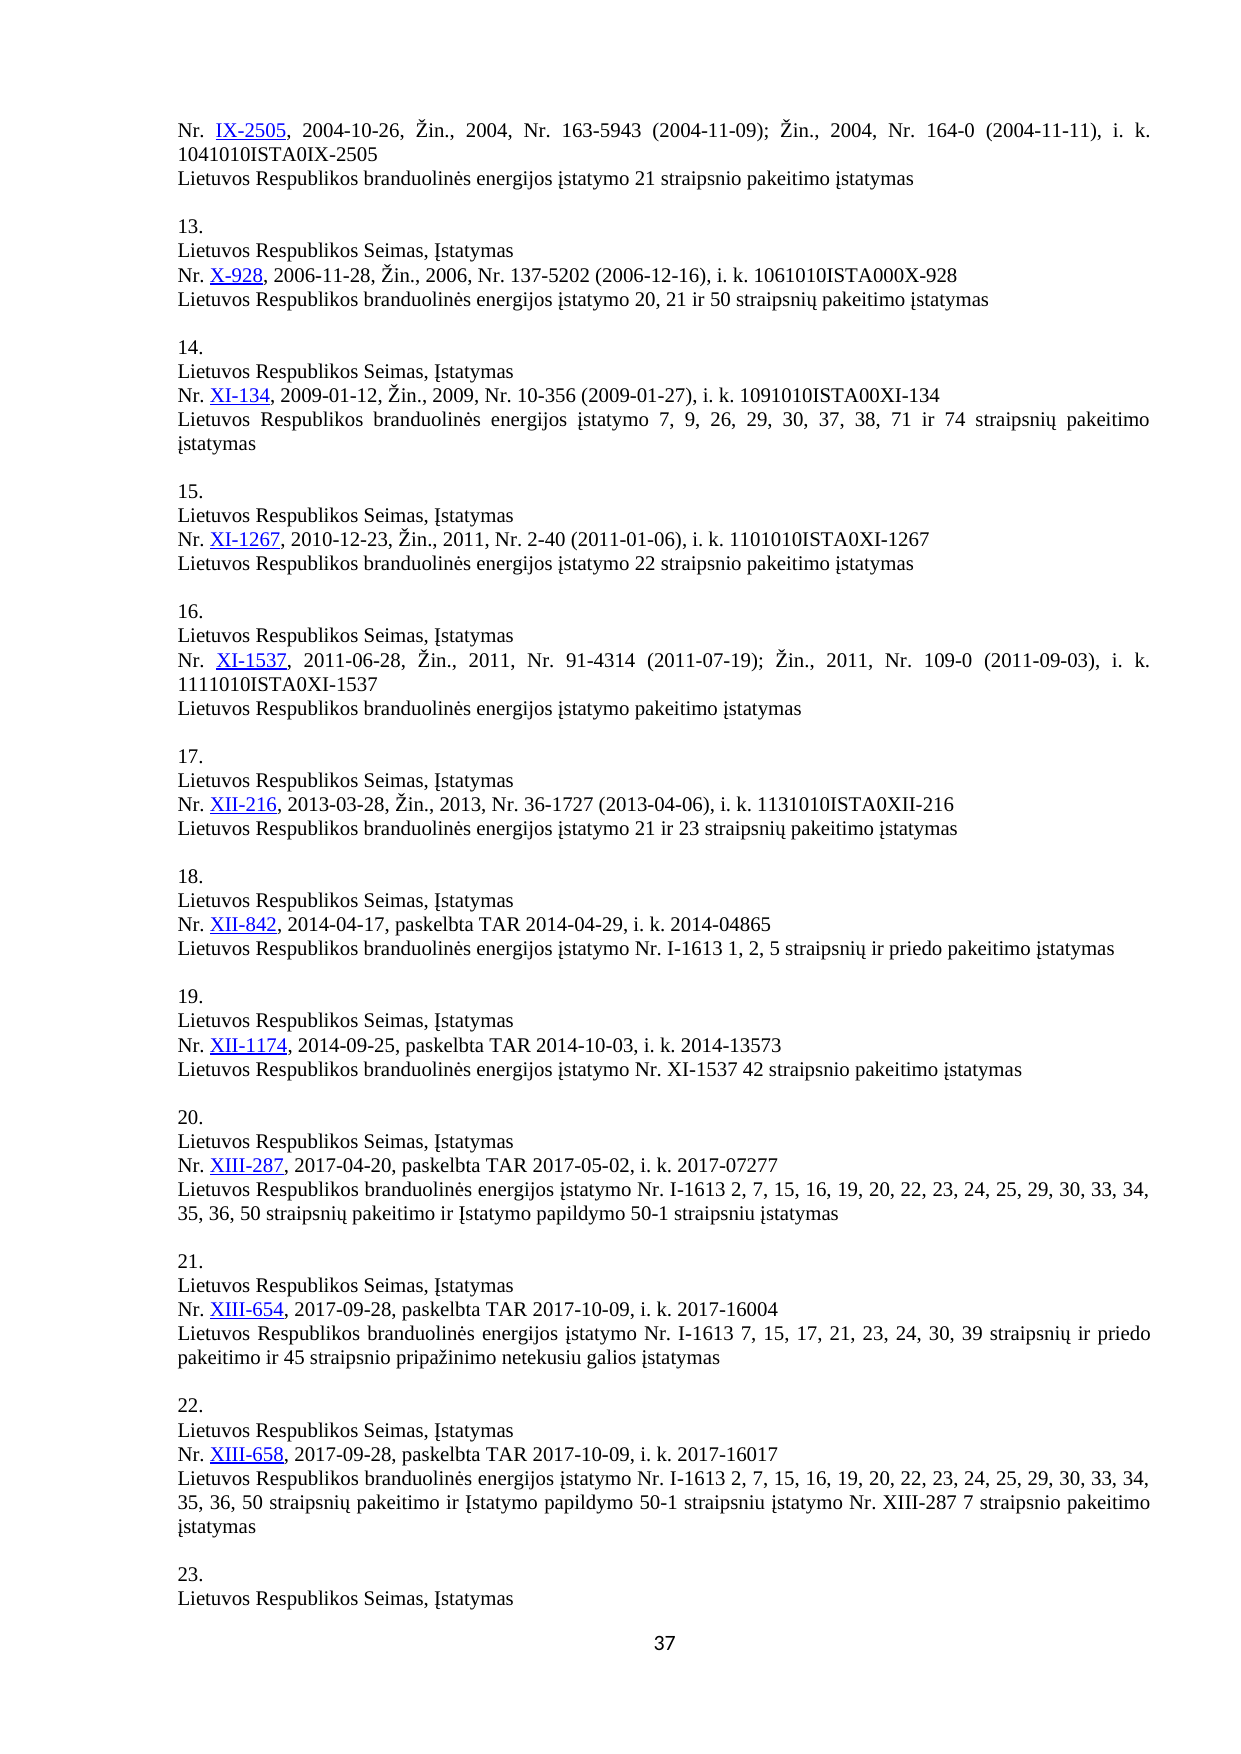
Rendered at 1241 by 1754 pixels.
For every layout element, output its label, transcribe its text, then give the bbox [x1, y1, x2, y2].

text Lietuvos Respublikos Seimas, Įstatymas [177, 503, 1152, 527]
text 18. [177, 864, 1152, 888]
text Lietuvos Respublikos branduolinės energijos įstatymo 22 straipsnio pakeitimo įstatymas [177, 551, 1152, 575]
text Lietuvos Respublikos Seimas, Įstatymas [177, 1417, 1152, 1442]
text Nr. XIII-654, 2017-09-28, paskelbta TAR 2017-10-09, i. k. 2017-16004 [177, 1297, 1152, 1321]
text Nr. XI-1537, 2011-06-28, Žin., 2011, Nr. 91-4314 (2011-07-19); Žin., 2011, Nr. 109-0 (2011-09-03), i. k. 1111010ISTA0XI-1537 [177, 647, 1152, 696]
text Lietuvos Respublikos Seimas, Įstatymas [177, 1586, 1152, 1610]
text Nr. XI-134, 2009-01-12, Žin., 2009, Nr. 10-356 (2009-01-27), i. k. 1091010ISTA00XI-134 [177, 383, 1152, 407]
text Nr. XII-1174, 2014-09-25, paskelbta TAR 2014-10-03, i. k. 2014-13573 [177, 1032, 1152, 1057]
text Lietuvos Respublikos Seimas, Įstatymas [177, 238, 1152, 262]
text Lietuvos Respublikos branduolinės energijos įstatymo pakeitimo įstatymas [177, 696, 1152, 720]
text Lietuvos Respublikos Seimas, Įstatymas [177, 768, 1152, 792]
text Lietuvos Respublikos Seimas, Įstatymas [177, 1129, 1152, 1153]
text Lietuvos Respublikos Seimas, Įstatymas [177, 1008, 1152, 1032]
text Lietuvos Respublikos branduolinės energijos įstatymo Nr. I-1613 2, 7, 15, 16, 19, 20, 22, 23, 24, 25, 29, 30, 33, 34, 35, 36, 50 straipsnių pakeitimo ir Įstatymo papildymo 50-1 straipsniu įstatymo Nr. XIII-287 7 straipsnio pakeitimo įstatymas [177, 1466, 1152, 1538]
text Lietuvos Respublikos branduolinės energijos įstatymo 21 straipsnio pakeitimo įstatymas [177, 166, 1152, 190]
text 22. [177, 1393, 1152, 1417]
text 19. [177, 984, 1152, 1008]
text Nr. XII-216, 2013-03-28, Žin., 2013, Nr. 36-1727 (2013-04-06), i. k. 1131010ISTA0XII-216 [177, 792, 1152, 816]
text Nr. X-928, 2006-11-28, Žin., 2006, Nr. 137-5202 (2006-12-16), i. k. 1061010ISTA000X-928 [177, 262, 1152, 287]
text Lietuvos Respublikos Seimas, Įstatymas [177, 888, 1152, 912]
text Lietuvos Respublikos branduolinės energijos įstatymo 21 ir 23 straipsnių pakeitimo įstatymas [177, 816, 1152, 840]
text Lietuvos Respublikos branduolinės energijos įstatymo Nr. I-1613 1, 2, 5 straipsnių ir priedo pakeitimo įstatymas [177, 936, 1152, 960]
text Lietuvos Respublikos branduolinės energijos įstatymo Nr. XI-1537 42 straipsnio pakeitimo įstatymas [177, 1057, 1152, 1081]
text 17. [177, 744, 1152, 768]
text Lietuvos Respublikos Seimas, Įstatymas [177, 1273, 1152, 1297]
text Nr. XI-1267, 2010-12-23, Žin., 2011, Nr. 2-40 (2011-01-06), i. k. 1101010ISTA0XI-1267 [177, 527, 1152, 551]
text 15. [177, 479, 1152, 503]
text Nr. XII-842, 2014-04-17, paskelbta TAR 2014-04-29, i. k. 2014-04865 [177, 912, 1152, 936]
text Lietuvos Respublikos Seimas, Įstatymas [177, 359, 1152, 383]
text 21. [177, 1249, 1152, 1273]
text 23. [177, 1562, 1152, 1586]
text Nr. IX-2505, 2004-10-26, Žin., 2004, Nr. 163-5943 (2004-11-09); Žin., 2004, Nr. 164-0 (2004-11-11), i. k. 1041010ISTA0IX-2505 [177, 118, 1152, 166]
text 13. [177, 214, 1152, 238]
text Nr. XIII-658, 2017-09-28, paskelbta TAR 2017-10-09, i. k. 2017-16017 [177, 1442, 1152, 1466]
text Lietuvos Respublikos Seimas, Įstatymas [177, 623, 1152, 647]
text 16. [177, 599, 1152, 623]
text 14. [177, 335, 1152, 359]
text Lietuvos Respublikos branduolinės energijos įstatymo Nr. I-1613 7, 15, 17, 21, 23, 24, 30, 39 straipsnių ir priedo pakeitimo ir 45 straipsnio pripažinimo netekusiu galios įstatymas [177, 1321, 1152, 1369]
text 20. [177, 1105, 1152, 1129]
text Lietuvos Respublikos branduolinės energijos įstatymo 7, 9, 26, 29, 30, 37, 38, 71 ir 74 straipsnių pakeitimo įstatymas [177, 407, 1152, 455]
text Lietuvos Respublikos branduolinės energijos įstatymo 20, 21 ir 50 straipsnių pakeitimo įstatymas [177, 287, 1152, 311]
text Lietuvos Respublikos branduolinės energijos įstatymo Nr. I-1613 2, 7, 15, 16, 19, 20, 22, 23, 24, 25, 29, 30, 33, 34, 35, 36, 50 straipsnių pakeitimo ir Įstatymo papildymo 50-1 straipsniu įstatymas [177, 1177, 1152, 1225]
text Nr. XIII-287, 2017-04-20, paskelbta TAR 2017-05-02, i. k. 2017-07277 [177, 1153, 1152, 1177]
